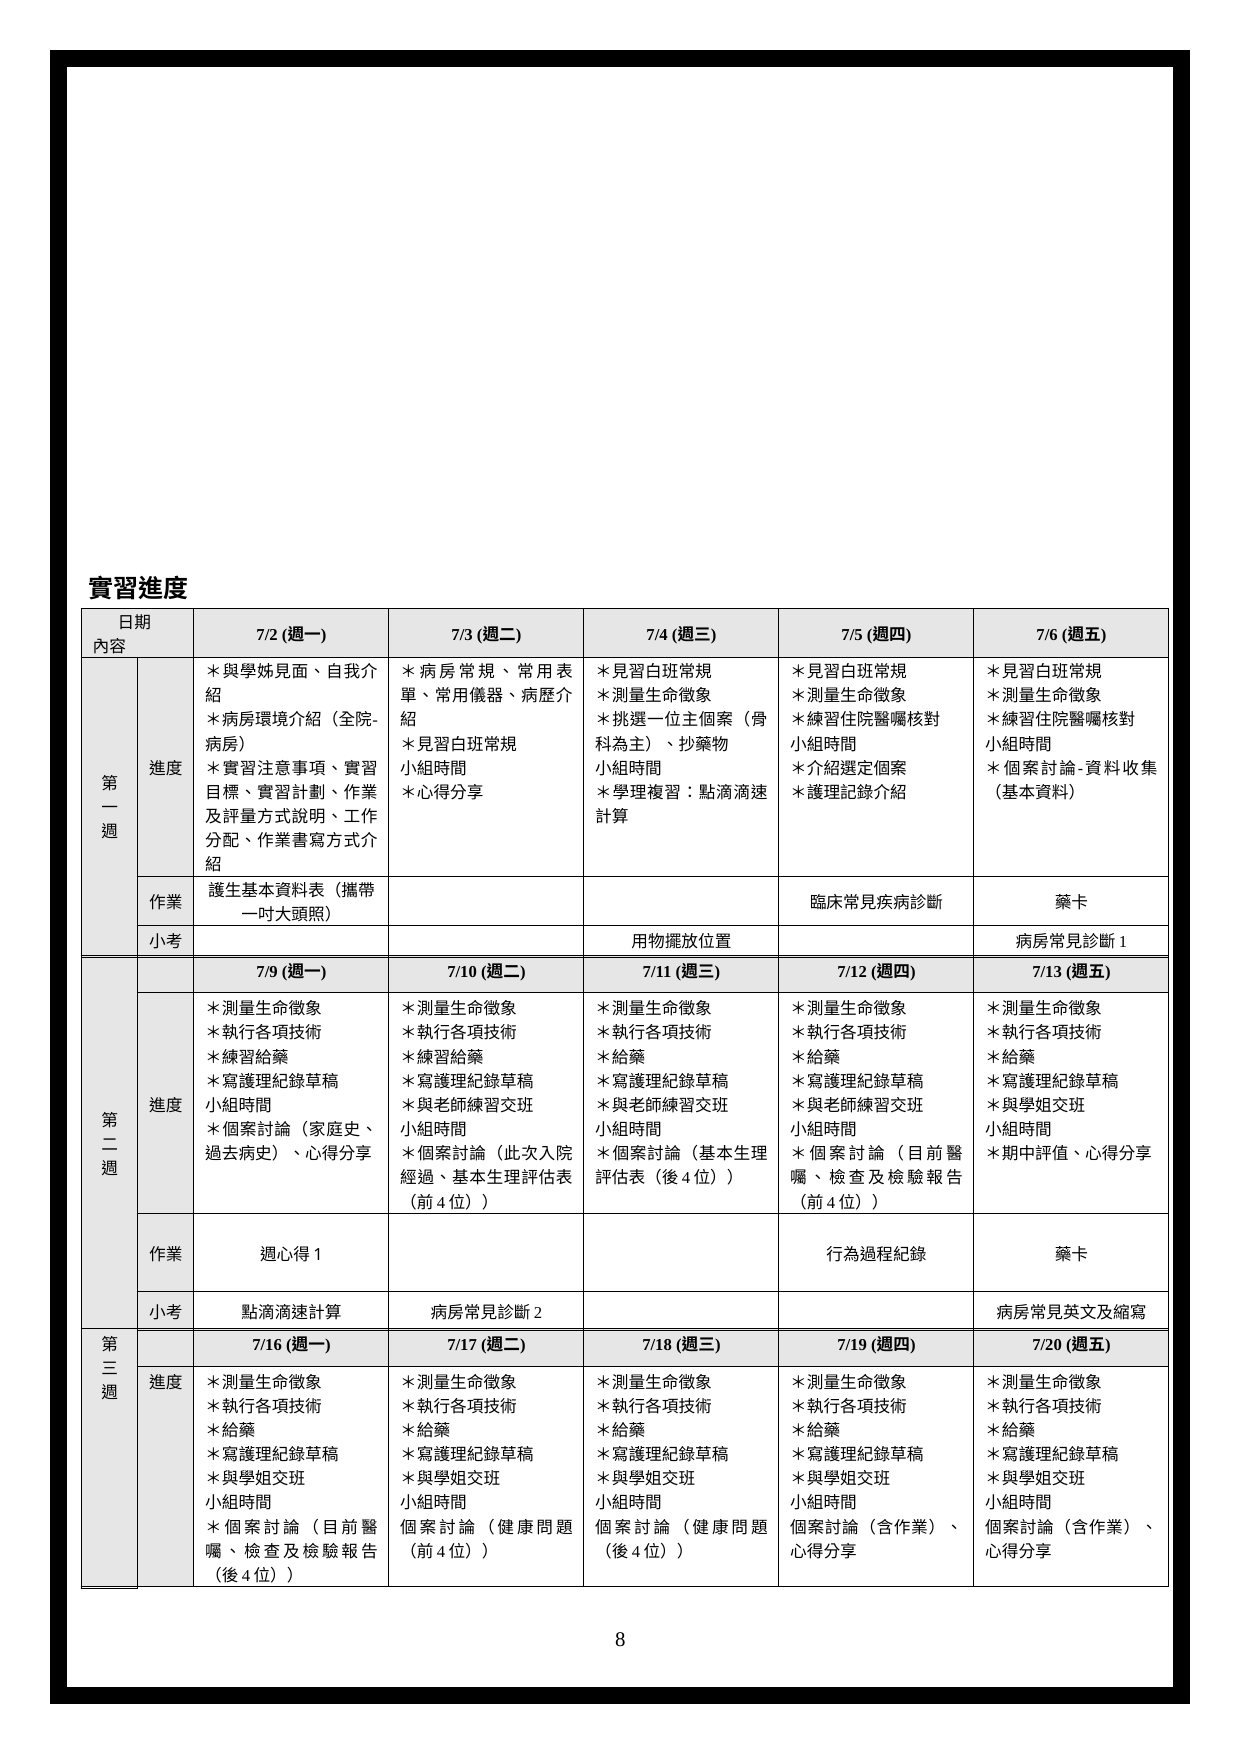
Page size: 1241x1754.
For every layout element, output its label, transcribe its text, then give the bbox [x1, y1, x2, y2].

table_cell 7/18 (週三) [584, 1331, 778, 1366]
table_cell ＊與學姊見面、自我介紹 ＊病房環境介紹（全院-病房） ＊實習注意事項、實習目標、實習計劃、作業及評量方式說明、工作分配、作業書寫方式介紹 [194, 658, 388, 876]
table_cell 第 一 週 [82, 658, 137, 955]
table_cell 7/12 (週四) [779, 958, 973, 992]
table_header 7/4 (週三) [584, 609, 778, 657]
table_cell ＊測量生命徵象 ＊執行各項技術 ＊給藥 ＊寫護理紀錄草稿 ＊與學姐交班 小組時間 ＊個案討論（目前醫囑、檢查及檢驗報告（後4位）） [194, 1367, 388, 1586]
table_cell ＊測量生命徵象 ＊執行各項技術 ＊給藥 ＊寫護理紀錄草稿 ＊與學姐交班 小組時間 個案討論（健康問題（前4位）） [389, 1367, 583, 1586]
table_cell 用物擺放位置 [584, 926, 778, 955]
table_cell ＊測量生命徵象 ＊執行各項技術 ＊給藥 ＊寫護理紀錄草稿 ＊與老師練習交班 小組時間 ＊個案討論（目前醫囑、檢查及檢驗報告（前4位）） [779, 993, 973, 1213]
table_header 7/5 (週四) [779, 609, 973, 657]
table_cell [389, 877, 583, 925]
table_cell [389, 1214, 583, 1291]
table_cell 第 二 週 [82, 958, 137, 1328]
table_cell ＊測量生命徵象 ＊執行各項技術 ＊給藥 ＊寫護理紀錄草稿 ＊與學姐交班 小組時間 個案討論（含作業）、心得分享 [974, 1367, 1168, 1586]
table_cell 護生基本資料表（攜帶一吋大頭照） [194, 877, 388, 925]
table_cell 7/9 (週一) [194, 958, 388, 992]
table_cell 藥卡 [974, 877, 1168, 925]
table_cell ＊測量生命徵象 ＊執行各項技術 ＊練習給藥 ＊寫護理紀錄草稿 ＊與老師練習交班 小組時間 ＊個案討論（此次入院經過、基本生理評估表（前4位）） [389, 993, 583, 1213]
table_cell ＊見習白班常規 ＊測量生命徵象 ＊練習住院醫囑核對 小組時間 ＊個案討論-資料收集（基本資料） [974, 658, 1168, 876]
table_header 7/6 (週五) [974, 609, 1168, 657]
text 實習進度 [89, 545, 1152, 608]
table_cell 行為過程紀錄 [779, 1214, 973, 1291]
table_cell 病房常見英文及縮寫 [974, 1292, 1168, 1328]
table_cell [194, 926, 388, 955]
table_cell 週心得1 [194, 1214, 388, 1291]
table_cell 小考 [138, 926, 193, 955]
table_cell 小考 [138, 1292, 193, 1328]
table_cell ＊測量生命徵象 ＊執行各項技術 ＊練習給藥 ＊寫護理紀錄草稿 小組時間 ＊個案討論（家庭史、過去病史）、心得分享 [194, 993, 388, 1213]
table_cell [138, 1331, 193, 1366]
table_cell ＊見習白班常規 ＊測量生命徵象 ＊挑選一位主個案（骨科為主）、抄藥物 小組時間 ＊學理複習：點滴滴速計算 [584, 658, 778, 876]
table_cell 第 三 週 [82, 1329, 137, 1586]
table_cell 作業 [138, 1214, 193, 1291]
table_cell 7/19 (週四) [779, 1331, 973, 1366]
table_cell [779, 926, 973, 955]
table_header 7/3 (週二) [389, 609, 583, 657]
table_cell 7/16 (週一) [194, 1331, 388, 1366]
table_cell 7/10 (週二) [389, 958, 583, 992]
table_cell [584, 1214, 778, 1291]
table_cell 臨床常見疾病診斷 [779, 877, 973, 925]
table_cell 病房常見診斷2 [389, 1292, 583, 1328]
table_cell ＊病房常規、常用表單、常用儀器、病歷介紹 ＊見習白班常規 小組時間 ＊心得分享 [389, 658, 583, 876]
table_cell [779, 1292, 973, 1328]
table_cell ＊測量生命徵象 ＊執行各項技術 ＊給藥 ＊寫護理紀錄草稿 ＊與學姐交班 小組時間 個案討論（含作業）、心得分享 [779, 1367, 973, 1586]
table_header 日期 內容 [82, 609, 193, 657]
table_cell ＊測量生命徵象 ＊執行各項技術 ＊給藥 ＊寫護理紀錄草稿 ＊與老師練習交班 小組時間 ＊個案討論（基本生理評估表（後4位）） [584, 993, 778, 1213]
table_cell 作業 [138, 877, 193, 925]
table_cell 進度 [138, 658, 193, 876]
table_cell [584, 1292, 778, 1328]
table_cell ＊測量生命徵象 ＊執行各項技術 ＊給藥 ＊寫護理紀錄草稿 ＊與學姐交班 小組時間 ＊期中評值、心得分享 [974, 993, 1168, 1213]
table_cell 7/13 (週五) [974, 958, 1168, 992]
table_cell [389, 926, 583, 955]
table_cell 藥卡 [974, 1214, 1168, 1291]
table_cell 病房常見診斷1 [974, 926, 1168, 955]
table_cell 進度 [138, 1367, 193, 1586]
table_cell ＊見習白班常規 ＊測量生命徵象 ＊練習住院醫囑核對 小組時間 ＊介紹選定個案 ＊護理記錄介紹 [779, 658, 973, 876]
table_cell 進度 [138, 993, 193, 1213]
table_cell 7/20 (週五) [974, 1331, 1168, 1366]
table_cell [138, 958, 193, 992]
table_cell [584, 877, 778, 925]
table_header 7/2 (週一) [194, 609, 388, 657]
table_cell 點滴滴速計算 [194, 1292, 388, 1328]
table_cell ＊測量生命徵象 ＊執行各項技術 ＊給藥 ＊寫護理紀錄草稿 ＊與學姐交班 小組時間 個案討論（健康問題（後4位）） [584, 1367, 778, 1586]
table_cell 7/11 (週三) [584, 958, 778, 992]
table_cell 7/17 (週二) [389, 1331, 583, 1366]
